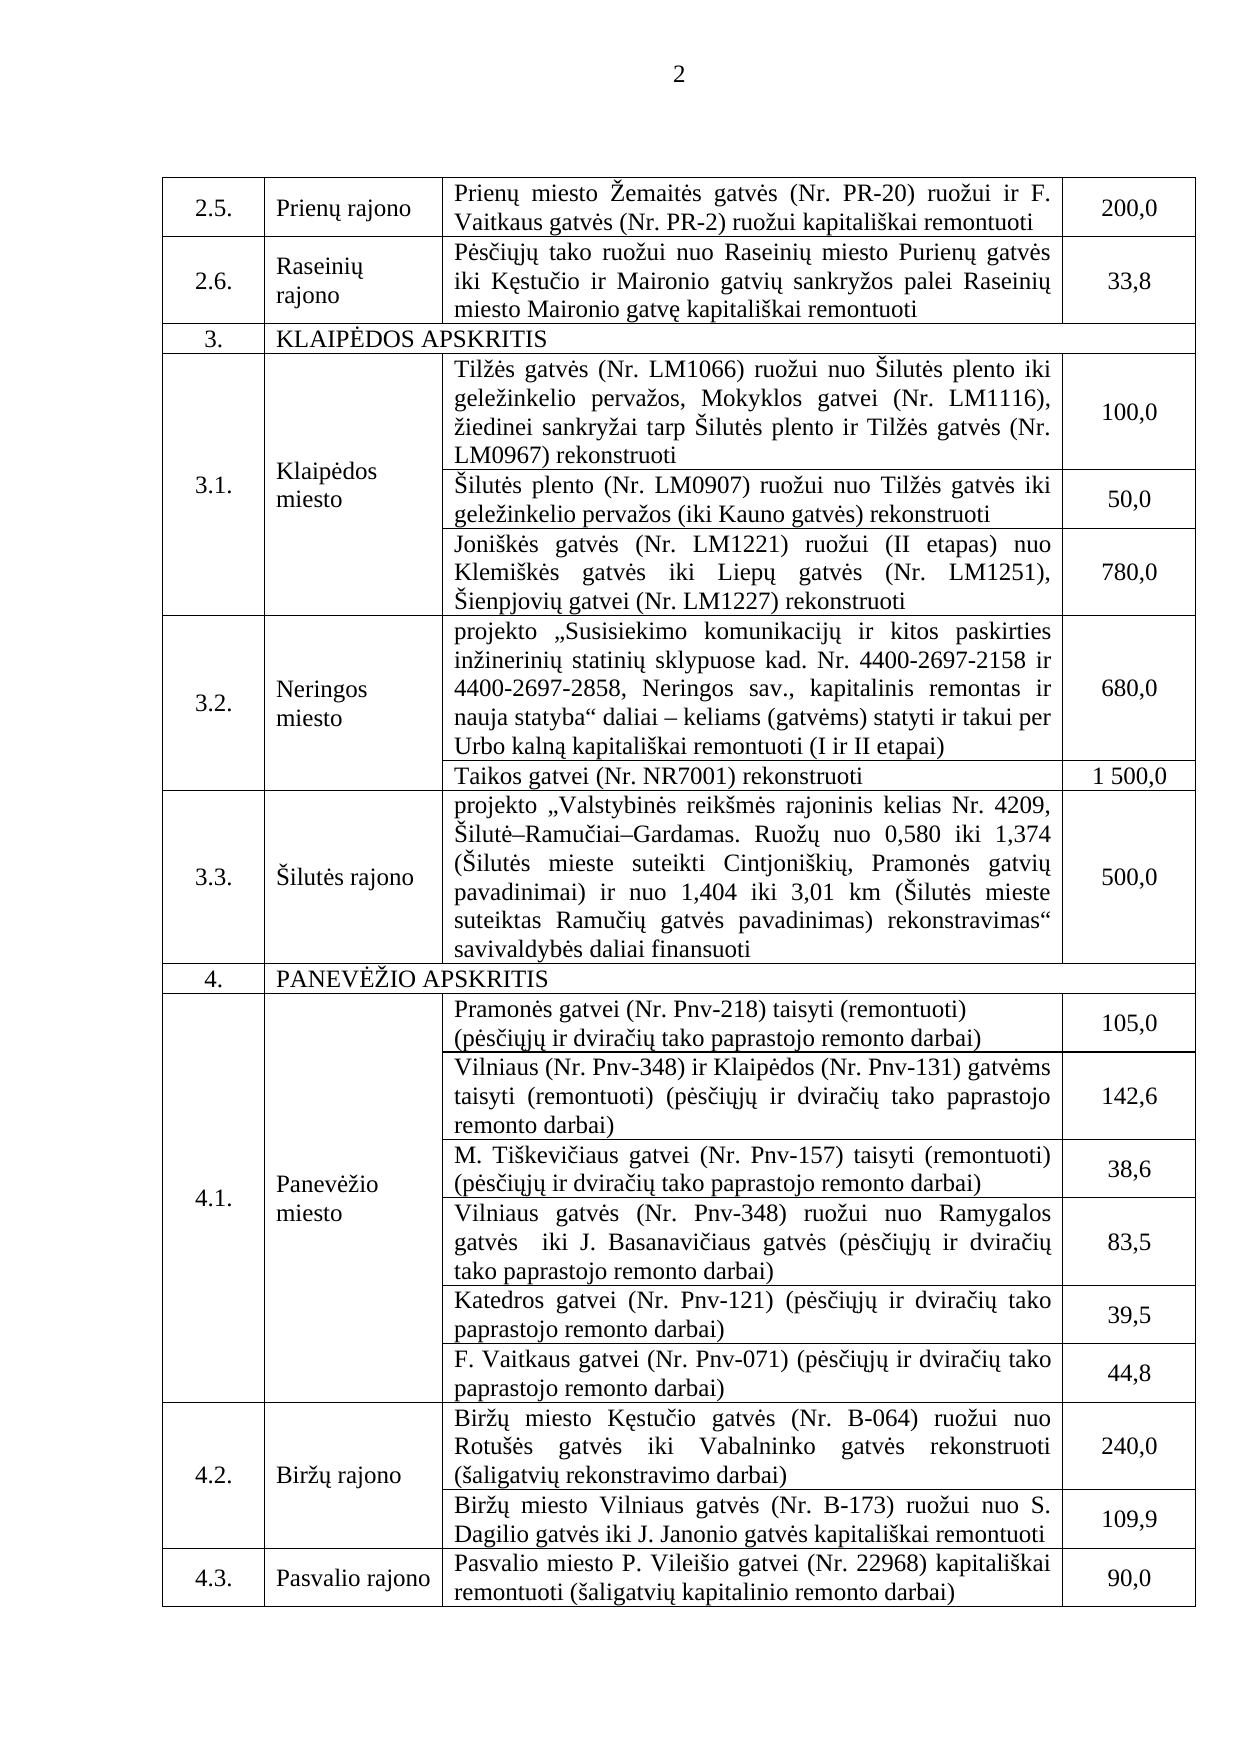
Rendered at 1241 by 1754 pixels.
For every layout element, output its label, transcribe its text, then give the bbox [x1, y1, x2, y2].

table_cell Prienų miesto Žemaitės gatvės (Nr. PR-20) ruožui ir F. Vaitkaus gatvės (Nr. PR-2) ruožui kapitališkai remontuoti [443, 178, 1062, 236]
table_cell Neringos miesto [265, 616, 442, 789]
table_cell Panevėžio miesto [265, 994, 442, 1402]
table_cell Taikos gatvei (Nr. NR7001) rekonstruoti [443, 761, 1062, 789]
table_cell Pėsčiųjų tako ruožui nuo Raseinių miesto Purienų gatvės iki Kęstučio ir Maironio gatvių sankryžos palei Raseinių miesto Maironio gatvę kapitališkai remontuoti [443, 237, 1062, 323]
table_cell PANEVĖŽIO APSKRITIS [265, 964, 1195, 993]
table_cell Joniškės gatvės (Nr. LM1221) ruožui (II etapas) nuo Klemiškės gatvės iki Liepų gatvės (Nr. LM1251), Šienpjovių gatvei (Nr. LM1227) rekonstruoti [443, 529, 1062, 615]
table_cell 4.2. [163, 1403, 264, 1547]
table_cell Klaipėdos miesto [265, 354, 442, 615]
table_cell 2.5. [163, 178, 264, 236]
table_cell 2.6. [163, 237, 264, 323]
table_cell Raseinių rajono [265, 237, 442, 323]
table_cell 500,0 [1063, 791, 1195, 963]
table_cell Biržų miesto Vilniaus gatvės (Nr. B-173) ruožui nuo S. Dagilio gatvės iki J. Janonio gatvės kapitališkai remontuoti [443, 1490, 1062, 1547]
table_cell 200,0 [1063, 178, 1195, 236]
table_cell M. Tiškevičiaus gatvei (Nr. Pnv-157) taisyti (remontuoti) (pėsčiųjų ir dviračių tako paprastojo remonto darbai) [443, 1140, 1062, 1197]
table_cell F. Vaitkaus gatvei (Nr. Pnv-071) (pėsčiųjų ir dviračių tako paprastojo remonto darbai) [443, 1344, 1062, 1402]
table_cell 105,0 [1063, 994, 1195, 1051]
table_cell 3. [163, 324, 264, 353]
table_cell 3.1. [163, 354, 264, 615]
table_cell Biržų rajono [265, 1403, 442, 1547]
table_cell 4.1. [163, 994, 264, 1402]
table_cell Biržų miesto Kęstučio gatvės (Nr. B-064) ruožui nuo Rotušės gatvės iki Vabalninko gatvės rekonstruoti (šaligatvių rekonstravimo darbai) [443, 1403, 1062, 1489]
table_cell 3.2. [163, 616, 264, 789]
table_cell 100,0 [1063, 354, 1195, 469]
table_cell 240,0 [1063, 1403, 1195, 1489]
table_cell 39,5 [1063, 1286, 1195, 1343]
table_cell 83,5 [1063, 1198, 1195, 1284]
table_cell Katedros gatvei (Nr. Pnv-121) (pėsčiųjų ir dviračių tako paprastojo remonto darbai) [443, 1286, 1062, 1343]
table_cell 680,0 [1063, 616, 1195, 760]
table_cell 4. [163, 964, 264, 993]
table_cell 50,0 [1063, 470, 1195, 528]
table_cell Pramonės gatvei (Nr. Pnv-218) taisyti (remontuoti) (pėsčiųjų ir dviračių tako paprastojo remonto darbai) [443, 994, 1062, 1051]
table_cell 109,9 [1063, 1490, 1195, 1547]
table_cell 3.3. [163, 791, 264, 963]
table_cell Vilniaus (Nr. Pnv-348) ir Klaipėdos (Nr. Pnv-131) gatvėms taisyti (remontuoti) (pėsčiųjų ir dviračių tako paprastojo remonto darbai) [443, 1053, 1062, 1139]
table_cell Vilniaus gatvės (Nr. Pnv-348) ruožui nuo Ramygalos gatvės iki J. Basanavičiaus gatvės (pėsčiųjų ir dviračių tako paprastojo remonto darbai) [443, 1198, 1062, 1284]
table_cell 4.3. [163, 1549, 264, 1606]
table_cell projekto „Susisiekimo komunikacijų ir kitos paskirties inžinerinių statinių sklypuose kad. Nr. 4400-2697-2158 ir 4400-2697-2858, Neringos sav., kapitalinis remontas ir nauja statyba“ daliai – keliams (gatvėms) statyti ir takui per Urbo kalną kapitališkai remontuoti (I ir II etapai) [443, 616, 1062, 760]
table_cell Šilutės rajono [265, 791, 442, 963]
table_cell Prienų rajono [265, 178, 442, 236]
table_cell 33,8 [1063, 237, 1195, 323]
table_cell 38,6 [1063, 1140, 1195, 1197]
table_cell 142,6 [1063, 1053, 1195, 1139]
table_cell 44,8 [1063, 1344, 1195, 1402]
table_cell Pasvalio miesto P. Vileišio gatvei (Nr. 22968) kapitališkai remontuoti (šaligatvių kapitalinio remonto darbai) [443, 1549, 1062, 1606]
table_cell projekto „Valstybinės reikšmės rajoninis kelias Nr. 4209, Šilutė–Ramučiai–Gardamas. Ruožų nuo 0,580 iki 1,374 (Šilutės mieste suteikti Cintjoniškių, Pramonės gatvių pavadinimai) ir nuo 1,404 iki 3,01 km (Šilutės mieste suteiktas Ramučių gatvės pavadinimas) rekonstravimas“ savivaldybės daliai finansuoti [443, 791, 1062, 963]
table_cell Pasvalio rajono [265, 1549, 442, 1606]
table_cell 1 500,0 [1063, 761, 1195, 789]
table_cell KLAIPĖDOS APSKRITIS [265, 324, 1195, 353]
table_cell 780,0 [1063, 529, 1195, 615]
table_cell Tilžės gatvės (Nr. LM1066) ruožui nuo Šilutės plento iki geležinkelio pervažos, Mokyklos gatvei (Nr. LM1116), žiedinei sankryžai tarp Šilutės plento ir Tilžės gatvės (Nr. LM0967) rekonstruoti [443, 354, 1062, 469]
table_cell Šilutės plento (Nr. LM0907) ruožui nuo Tilžės gatvės iki geležinkelio pervažos (iki Kauno gatvės) rekonstruoti [443, 470, 1062, 528]
table_cell 90,0 [1063, 1549, 1195, 1606]
